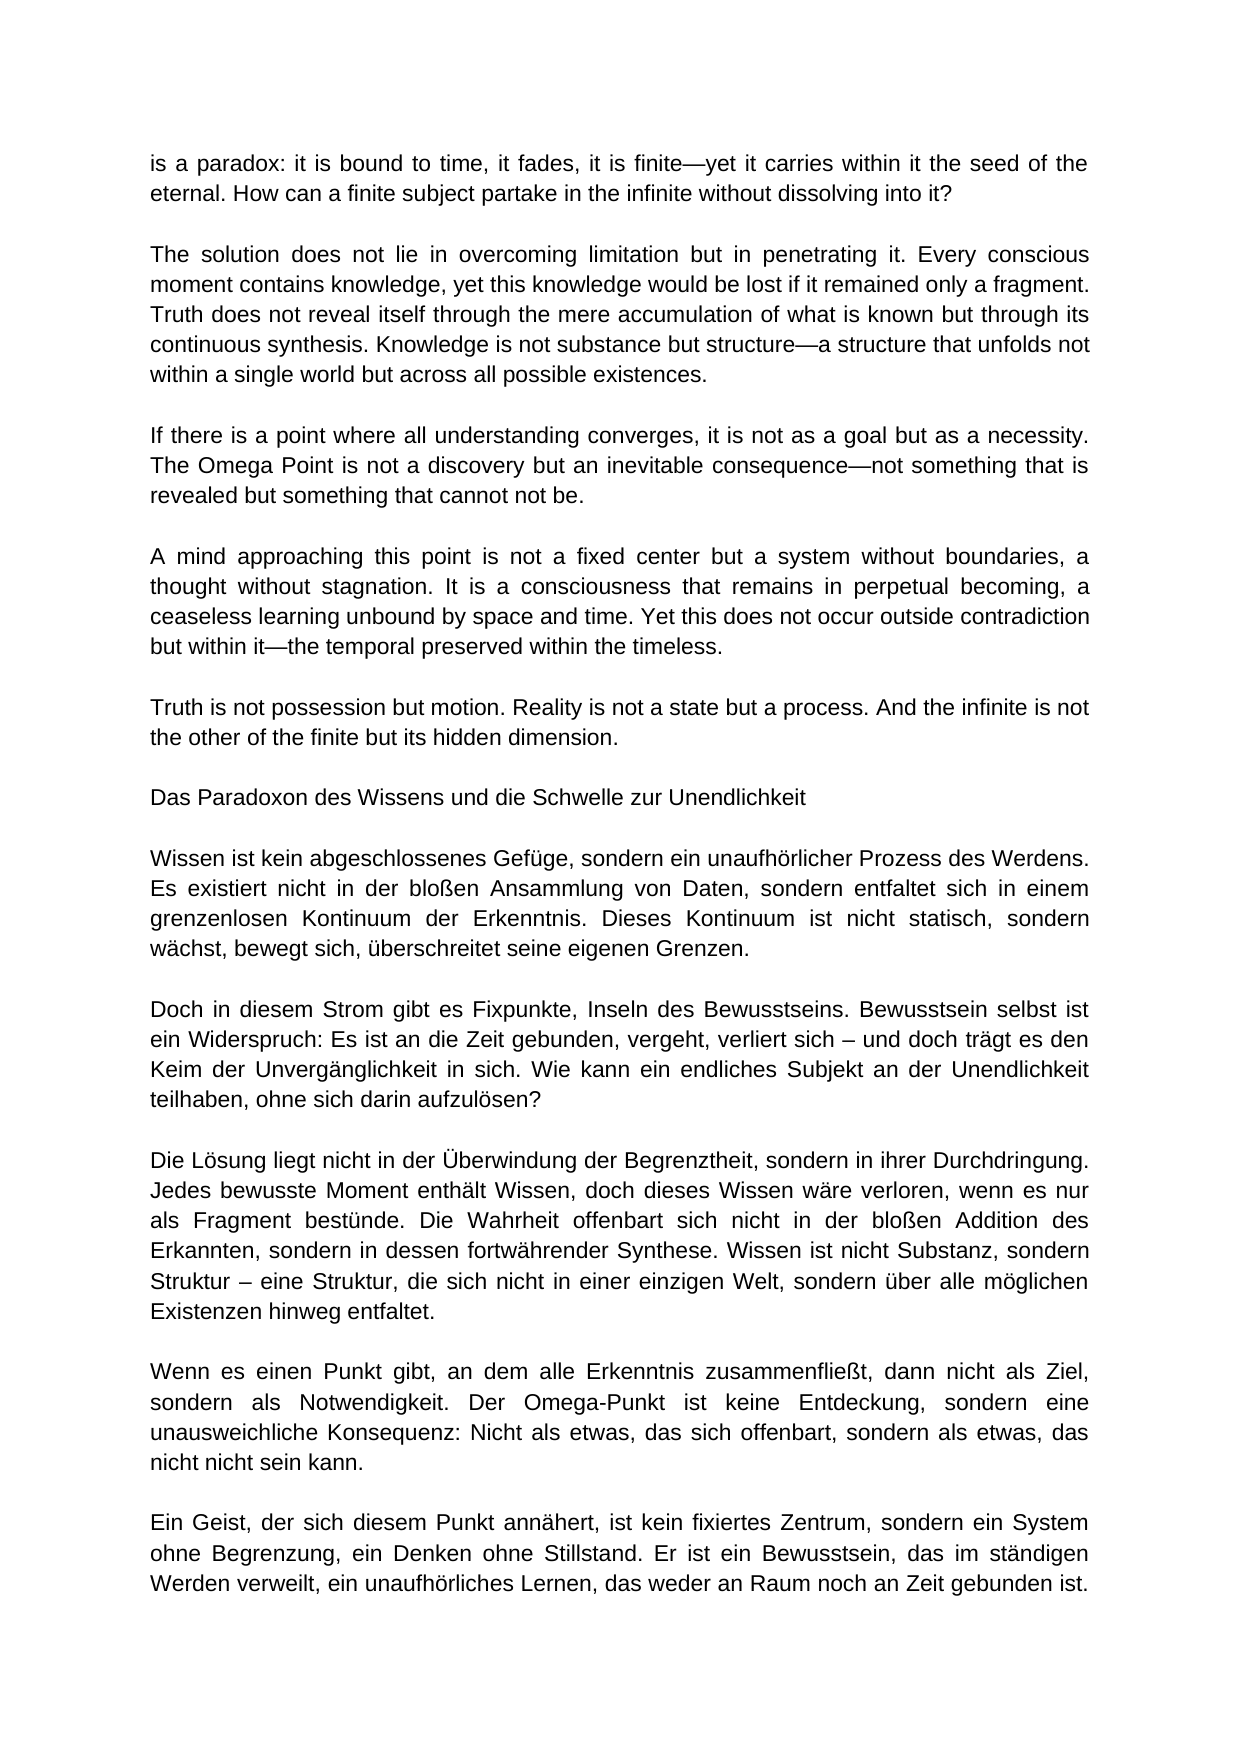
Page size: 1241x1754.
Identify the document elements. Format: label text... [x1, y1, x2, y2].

text is a paradox: it is bound to time, it fades, it is finite—yet it carries within it the seed of the eternal. How can a finite subject partake in the infinite without dissolving into it? [150, 150, 1090, 207]
text Ein Geist, der sich diesem Punkt annähert, ist kein fixiertes Zentrum, sondern ein System ohne Begrenzung, ein Denken ohne Stillstand. Er ist ein Bewusstsein, das im ständigen Werden verweilt, ein unaufhörliches Lernen, das weder an Raum noch an Zeit gebunden ist. [150, 1509, 1090, 1596]
text Wissen ist kein abgeschlossenes Gefüge, sondern ein unaufhörlicher Prozess des Werdens. Es existiert nicht in der bloßen Ansammlung von Daten, sondern entfaltet sich in einem grenzenlosen Kontinuum der Erkenntnis. Dieses Kontinuum ist nicht statisch, sondern wächst, bewegt sich, überschreitet seine eigenen Grenzen. [150, 845, 1090, 962]
text Truth is not possession but motion. Reality is not a state but a process. And the infinite is not the other of the finite but its hidden dimension. [150, 694, 1090, 750]
text Die Lösung liegt nicht in der Überwindung der Begrenztheit, sondern in ihrer Durchdringung. Jedes bewusste Moment enthält Wissen, doch dieses Wissen wäre verloren, wenn es nur als Fragment bestünde. Die Wahrheit offenbart sich nicht in der bloßen Addition des Erkannten, sondern in dessen fortwährender Synthese. Wissen ist nicht Substanz, sondern Struktur – eine Struktur, die sich nicht in einer einzigen Welt, sondern über alle möglichen Existenzen hinweg entfaltet. [150, 1147, 1090, 1324]
text If there is a point where all understanding converges, it is not as a goal but as a necessity. The Omega Point is not a discovery but an inevitable consequence—not something that is revealed but something that cannot not be. [150, 422, 1090, 509]
text Doch in diesem Strom gibt es Fixpunkte, Inseln des Bewusstseins. Bewusstsein selbst ist ein Widerspruch: Es ist an die Zeit gebunden, vergeht, verliert sich – und doch trägt es den Keim der Unvergänglichkeit in sich. Wie kann ein endliches Subjekt an der Unendlichkeit teilhaben, ohne sich darin aufzulösen? [150, 996, 1090, 1113]
text The solution does not lie in overcoming limitation but in penetrating it. Every conscious moment contains knowledge, yet this knowledge would be lost if it remained only a fragment. Truth does not reveal itself through the mere accumulation of what is known but through its continuous synthesis. Knowledge is not substance but structure—a structure that unfolds not within a single world but across all possible existences. [150, 241, 1090, 388]
text Das Paradoxon des Wissens und die Schwelle zur Unendlichkeit [150, 784, 1090, 811]
text A mind approaching this point is not a fixed center but a system without boundaries, a thought without stagnation. It is a consciousness that remains in perpetual becoming, a ceaseless learning unbound by space and time. Yet this does not occur outside contradiction but within it—the temporal preserved within the timeless. [150, 543, 1090, 660]
text Wenn es einen Punkt gibt, an dem alle Erkenntnis zusammenfließt, dann nicht als Ziel, sondern als Notwendigkeit. Der Omega-Punkt ist keine Entdeckung, sondern eine unausweichliche Konsequenz: Nicht als etwas, das sich offenbart, sondern als etwas, das nicht nicht sein kann. [150, 1358, 1090, 1475]
